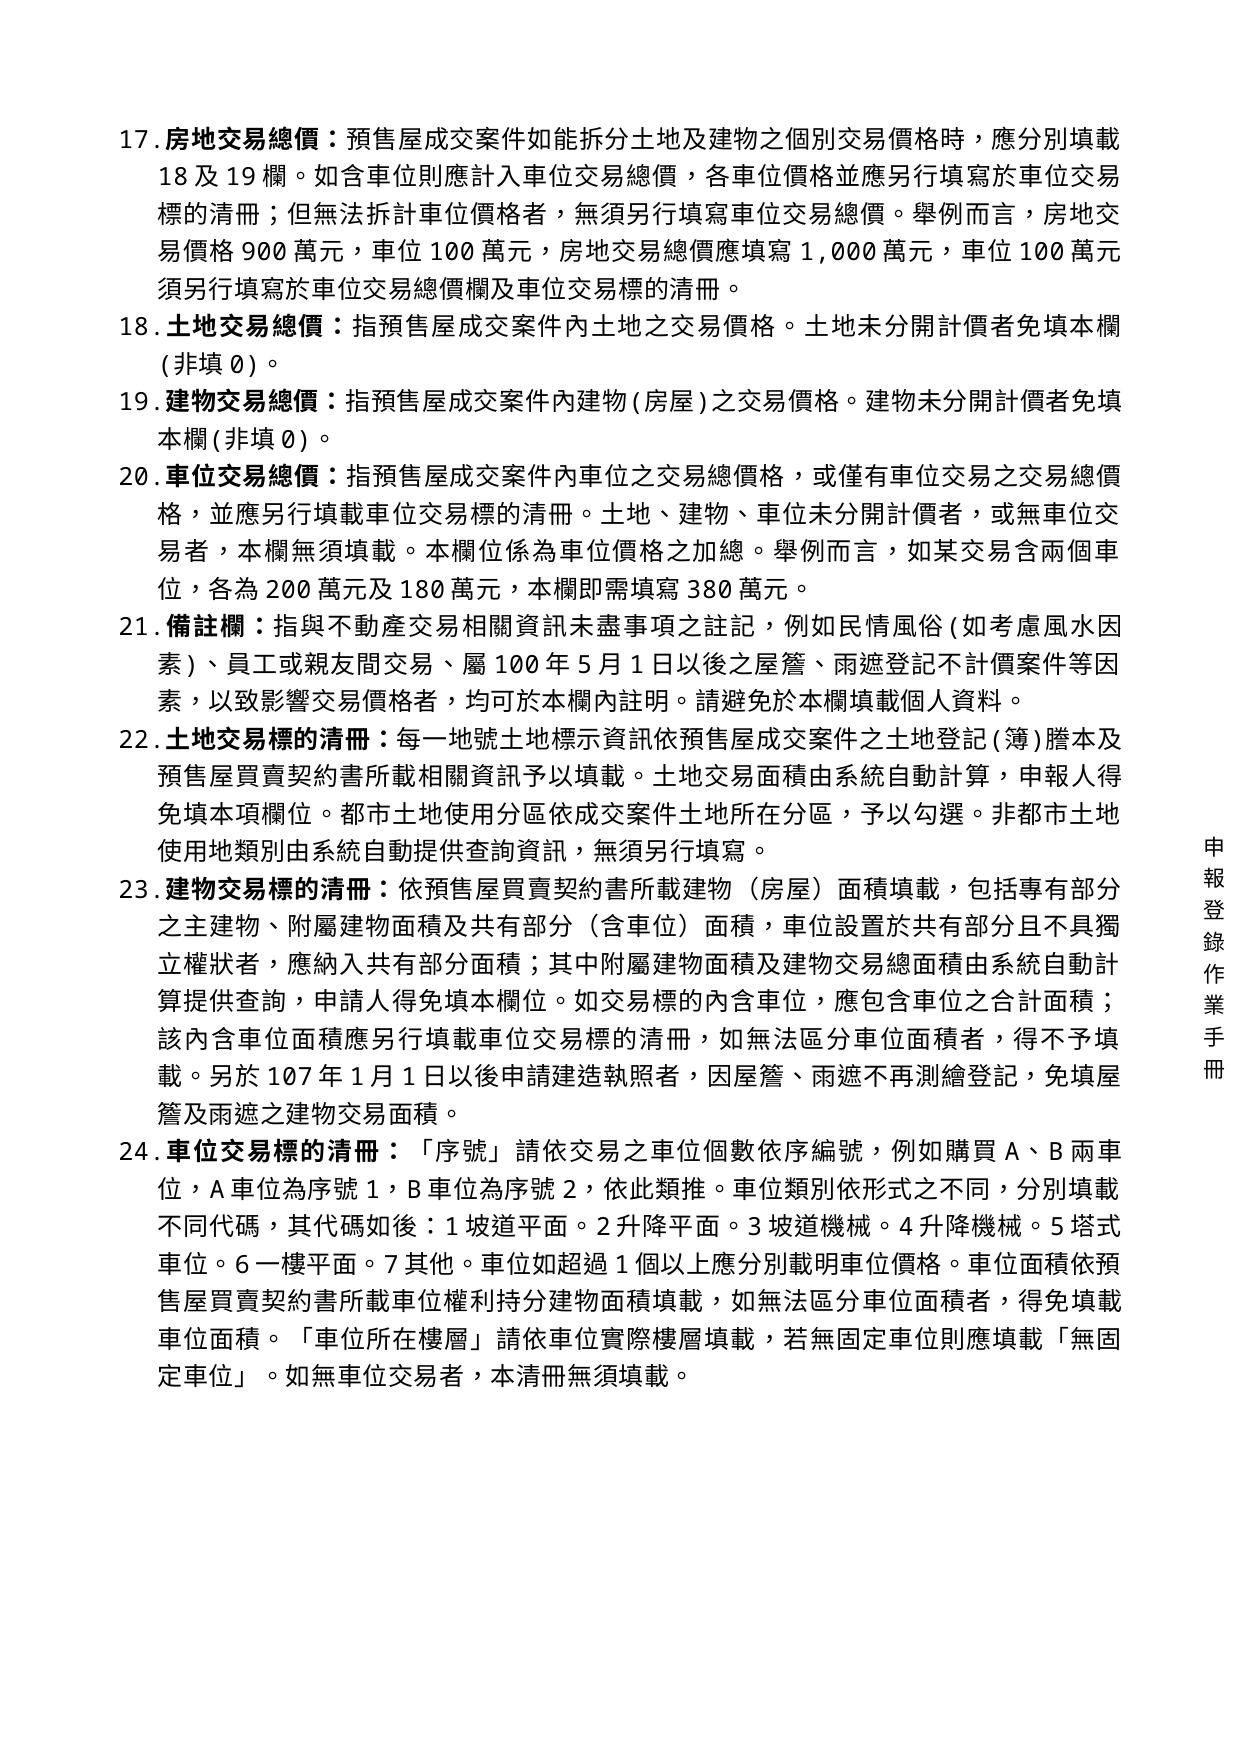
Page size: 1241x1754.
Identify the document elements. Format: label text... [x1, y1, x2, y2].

text 18.土地交易總價：指預售屋成交案件內土地之交易價格。土地未分開計價者免填本欄(非填0)。 [118, 306, 1122, 381]
text 22.土地交易標的清冊：每一地號土地標示資訊依預售屋成交案件之土地登記(簿)謄本及預售屋買賣契約書所載相關資訊予以填載。土地交易面積由系統自動計算，申報人得免填本項欄位。都市土地使用分區依成交案件土地所在分區，予以勾選。非都市土地使用地類別由系統自動提供查詢資訊，無須另行填寫。 [118, 718, 1122, 868]
text 19.建物交易總價：指預售屋成交案件內建物(房屋)之交易價格。建物未分開計價者免填本欄(非填0)。 [118, 381, 1122, 456]
text 24.車位交易標的清冊：「序號」請依交易之車位個數依序編號，例如購買A、B兩車位，A車位為序號1，B車位為序號2，依此類推。車位類別依形式之不同，分別填載不同代碼，其代碼如後：1坡道平面。2升降平面。3坡道機械。4升降機械。5塔式車位。6一樓平面。7其他。車位如超過1個以上應分別載明車位價格。車位面積依預售屋買賣契約書所載車位權利持分建物面積填載，如無法區分車位面積者，得免填載車位面積。「車位所在樓層」請依車位實際樓層填載，若無固定車位則應填載「無固定車位」。如無車位交易者，本清冊無須填載。 [118, 1131, 1122, 1393]
text 23.建物交易標的清冊：依預售屋買賣契約書所載建物（房屋）面積填載，包括專有部分之主建物、附屬建物面積及共有部分（含車位）面積，車位設置於共有部分且不具獨立權狀者，應納入共有部分面積；其中附屬建物面積及建物交易總面積由系統自動計算提供查詢，申請人得免填本欄位。如交易標的內含車位，應包含車位之合計面積；該內含車位面積應另行填載車位交易標的清冊，如無法區分車位面積者，得不予填載。另於107年1月1日以後申請建造執照者，因屋簷、雨遮不再測繪登記，免填屋簷及雨遮之建物交易面積。 [118, 868, 1122, 1131]
text 20.車位交易總價：指預售屋成交案件內車位之交易總價格，或僅有車位交易之交易總價格，並應另行填載車位交易標的清冊。土地、建物、車位未分開計價者，或無車位交易者，本欄無須填載。本欄位係為車位價格之加總。舉例而言，如某交易含兩個車位，各為200萬元及180萬元，本欄即需填寫380萬元。 [118, 456, 1122, 606]
text 21.備註欄：指與不動產交易相關資訊未盡事項之註記，例如民情風俗(如考慮風水因素)、員工或親友間交易、屬100年5月1日以後之屋簷、雨遮登記不計價案件等因素，以致影響交易價格者，均可於本欄內註明。請避免於本欄填載個人資料。 [118, 606, 1122, 718]
text 17.房地交易總價：預售屋成交案件如能拆分土地及建物之個別交易價格時，應分別填載18及19欄。如含車位則應計入車位交易總價，各車位價格並應另行填寫於車位交易標的清冊；但無法拆計車位價格者，無須另行填寫車位交易總價。舉例而言，房地交易價格900萬元，車位100萬元，房地交易總價應填寫1,000萬元，車位100萬元須另行填寫於車位交易總價欄及車位交易標的清冊。 [118, 118, 1122, 306]
